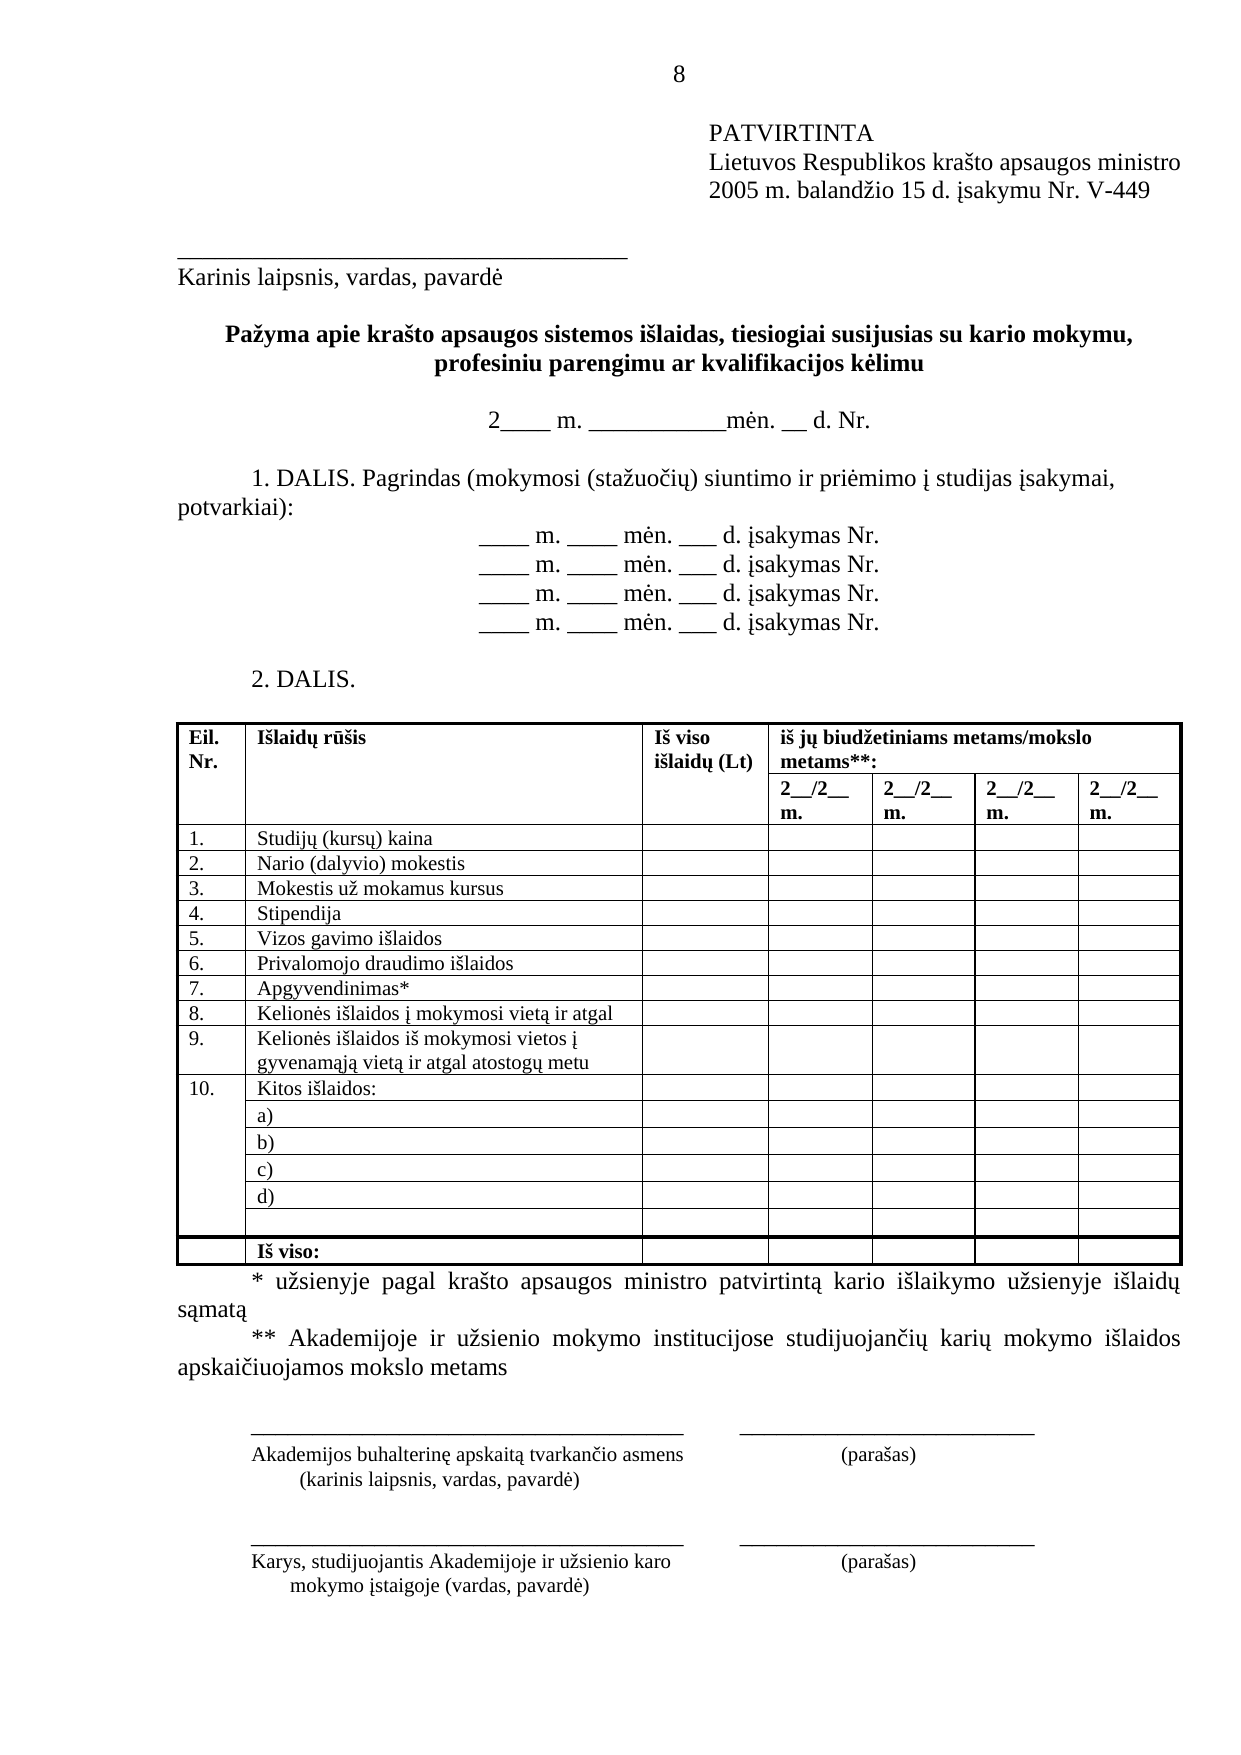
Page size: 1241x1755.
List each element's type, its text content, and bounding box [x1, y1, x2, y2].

table_cell [976, 876, 1078, 900]
table_cell [769, 1239, 872, 1263]
table_cell [976, 926, 1078, 950]
table_cell [769, 1155, 872, 1181]
table_cell [1079, 1101, 1179, 1127]
table_cell 5. [179, 926, 245, 950]
table_cell [769, 851, 872, 874]
text PATVIRTINTA [709, 118, 1181, 147]
table_cell Studijų (kursų) kaina [246, 825, 642, 849]
table_cell [1079, 1026, 1179, 1074]
table_header Iš viso išlaidų (Lt) [643, 725, 768, 824]
table_cell 3. [179, 876, 245, 900]
table_cell [643, 1128, 768, 1154]
table_cell [1079, 976, 1179, 1000]
table_cell [643, 876, 768, 900]
table_cell 2__/2__ m. [1079, 774, 1179, 824]
table_cell [873, 1026, 974, 1074]
table_cell [769, 1128, 872, 1154]
table_cell Kelionės išlaidos iš mokymosi vietos į gyvenamąją vietą ir atgal atostogų metu [246, 1026, 642, 1074]
table_cell [873, 926, 974, 950]
table_cell [1079, 1182, 1179, 1208]
table_cell [769, 1101, 872, 1127]
table_cell 1. [179, 825, 245, 849]
text Pažyma apie krašto apsaugos sistemos išlaidas, tiesiogiai susijusias su kario mokymu, profesiniu parengimu ar kvalifikacijos kėlimu [177, 319, 1181, 377]
text (karinis laipsnis, vardas, pavardė) [177, 1467, 1181, 1491]
table_header iš jų biudžetiniams metams/mokslo metams**: [769, 725, 1179, 773]
table_cell Stipendija [246, 901, 642, 925]
text ** Akademijoje ir užsienio mokymo institucijose studijuojančių karių mokymo išlaidos apskaičiuojamos mokslo metams [177, 1323, 1181, 1381]
text mokymo įstaigoje (vardas, pavardė) [177, 1573, 1181, 1597]
table_cell d) [246, 1182, 642, 1208]
table_cell 4. [179, 901, 245, 925]
table_cell [976, 1155, 1078, 1181]
table_cell [1079, 1209, 1179, 1235]
table_cell [1079, 876, 1179, 900]
table_cell [179, 1239, 245, 1263]
table_cell [643, 1239, 768, 1263]
table_cell [873, 1182, 974, 1208]
table_cell Privalomojo draudimo išlaidos [246, 951, 642, 975]
table_cell [1079, 1128, 1179, 1154]
table_cell 2. [179, 851, 245, 874]
table_cell 7. [179, 976, 245, 1000]
table_cell [769, 1209, 872, 1235]
table_cell [643, 1001, 768, 1025]
table_cell 6. [179, 951, 245, 975]
table_cell Kitos išlaidos: [246, 1075, 642, 1099]
table_cell c) [246, 1155, 642, 1181]
table_cell [976, 1209, 1078, 1235]
table_cell b) [246, 1128, 642, 1154]
table_cell [976, 951, 1078, 975]
text ____ m. ____ mėn. ___ d. įsakymas Nr. [177, 607, 1181, 636]
table_cell Kelionės išlaidos į mokymosi vietą ir atgal [246, 1001, 642, 1025]
table_cell [976, 1001, 1078, 1025]
table_cell [1079, 851, 1179, 874]
text ____ m. ____ mėn. ___ d. įsakymas Nr. [177, 578, 1181, 607]
table_cell [769, 901, 872, 925]
table_cell 10. [179, 1075, 245, 1235]
table_cell [873, 1101, 974, 1127]
table_cell [873, 901, 974, 925]
table_cell [769, 976, 872, 1000]
table_cell [1079, 1155, 1179, 1181]
table_cell [643, 851, 768, 874]
table_cell [976, 1182, 1078, 1208]
table_cell [769, 1026, 872, 1074]
table_cell [976, 901, 1078, 925]
table_cell [1079, 926, 1179, 950]
table_cell [873, 1128, 974, 1154]
table_header Išlaidų rūšis [246, 725, 642, 824]
table_cell [1079, 901, 1179, 925]
table_cell [873, 851, 974, 874]
table_cell [643, 1209, 768, 1235]
text ____________________________________ [177, 233, 1181, 262]
table_cell [1079, 825, 1179, 849]
table_cell [976, 1026, 1078, 1074]
table_cell 8. [179, 1001, 245, 1025]
table_cell a) [246, 1101, 642, 1127]
table_cell [873, 825, 974, 849]
table_cell Mokestis už mokamus kursus [246, 876, 642, 900]
text Karinis laipsnis, vardas, pavardė [177, 262, 1181, 291]
table_cell [769, 926, 872, 950]
text ____ m. ____ mėn. ___ d. įsakymas Nr. [177, 549, 1181, 578]
text 2. DALIS. [177, 664, 1181, 693]
table_cell [769, 1075, 872, 1099]
table_cell [976, 1101, 1078, 1127]
table_cell [873, 951, 974, 975]
table_cell Vizos gavimo išlaidos [246, 926, 642, 950]
table_cell [1079, 1001, 1179, 1025]
text ____ m. ____ mėn. ___ d. įsakymas Nr. [177, 521, 1181, 549]
table_cell [873, 1001, 974, 1025]
table_cell [976, 976, 1078, 1000]
table_cell Nario (dalyvio) mokestis [246, 851, 642, 874]
table_cell [643, 926, 768, 950]
table_cell 9. [179, 1026, 245, 1074]
table_cell [873, 1075, 974, 1099]
table_cell [976, 851, 1078, 874]
table_cell [769, 825, 872, 849]
table_cell [873, 1209, 974, 1235]
table_cell [873, 1155, 974, 1181]
table_cell [1079, 951, 1179, 975]
table_cell [1079, 1239, 1179, 1263]
table_cell [643, 951, 768, 975]
table_cell Iš viso: [246, 1239, 642, 1263]
table_cell [643, 1075, 768, 1099]
table_cell 2__/2__ m. [769, 774, 872, 824]
table_cell [643, 825, 768, 849]
table_cell [643, 901, 768, 925]
table_cell [976, 825, 1078, 849]
text Karys, studijuojantis Akademijoje ir užsienio karo (parašas) [177, 1548, 1181, 1573]
table_cell [976, 1075, 1078, 1099]
text Lietuvos Respublikos krašto apsaugos ministro [177, 147, 1181, 176]
table_cell 2__/2__ m. [976, 774, 1078, 824]
table_cell [769, 876, 872, 900]
table_cell [873, 976, 974, 1000]
text 2____ m. ___________mėn. __ d. Nr. [177, 406, 1181, 434]
table_cell [976, 1239, 1078, 1263]
table_cell [643, 1155, 768, 1181]
table_cell [643, 1026, 768, 1074]
table_cell [769, 951, 872, 975]
table_cell 2__/2__ m. [873, 774, 974, 824]
table_header Eil. Nr. [179, 725, 245, 824]
table_cell [643, 976, 768, 1000]
table_cell [643, 1182, 768, 1208]
table_cell [246, 1209, 642, 1235]
table_cell [769, 1182, 872, 1208]
table_cell [769, 1001, 872, 1025]
table_cell [873, 876, 974, 900]
table_cell Apgyvendinimas* [246, 976, 642, 1000]
table_cell [1079, 1075, 1179, 1099]
table_cell [643, 1101, 768, 1127]
text * užsienyje pagal krašto apsaugos ministro patvirtintą kario išlaikymo užsienyje išlaidų sąmatą [177, 1266, 1181, 1323]
text 2005 m. balandžio 15 d. įsakymu Nr. V-449 [177, 176, 1181, 204]
text Akademijos buhalterinę apskaitą tvarkančio asmens (parašas) [177, 1438, 1181, 1467]
table_cell [873, 1239, 974, 1263]
text 1. DALIS. Pagrindas (mokymosi (stažuočių) siuntimo ir priėmimo į studijas įsakymai, potvarkiai): [177, 463, 1181, 521]
table_cell [976, 1128, 1078, 1154]
